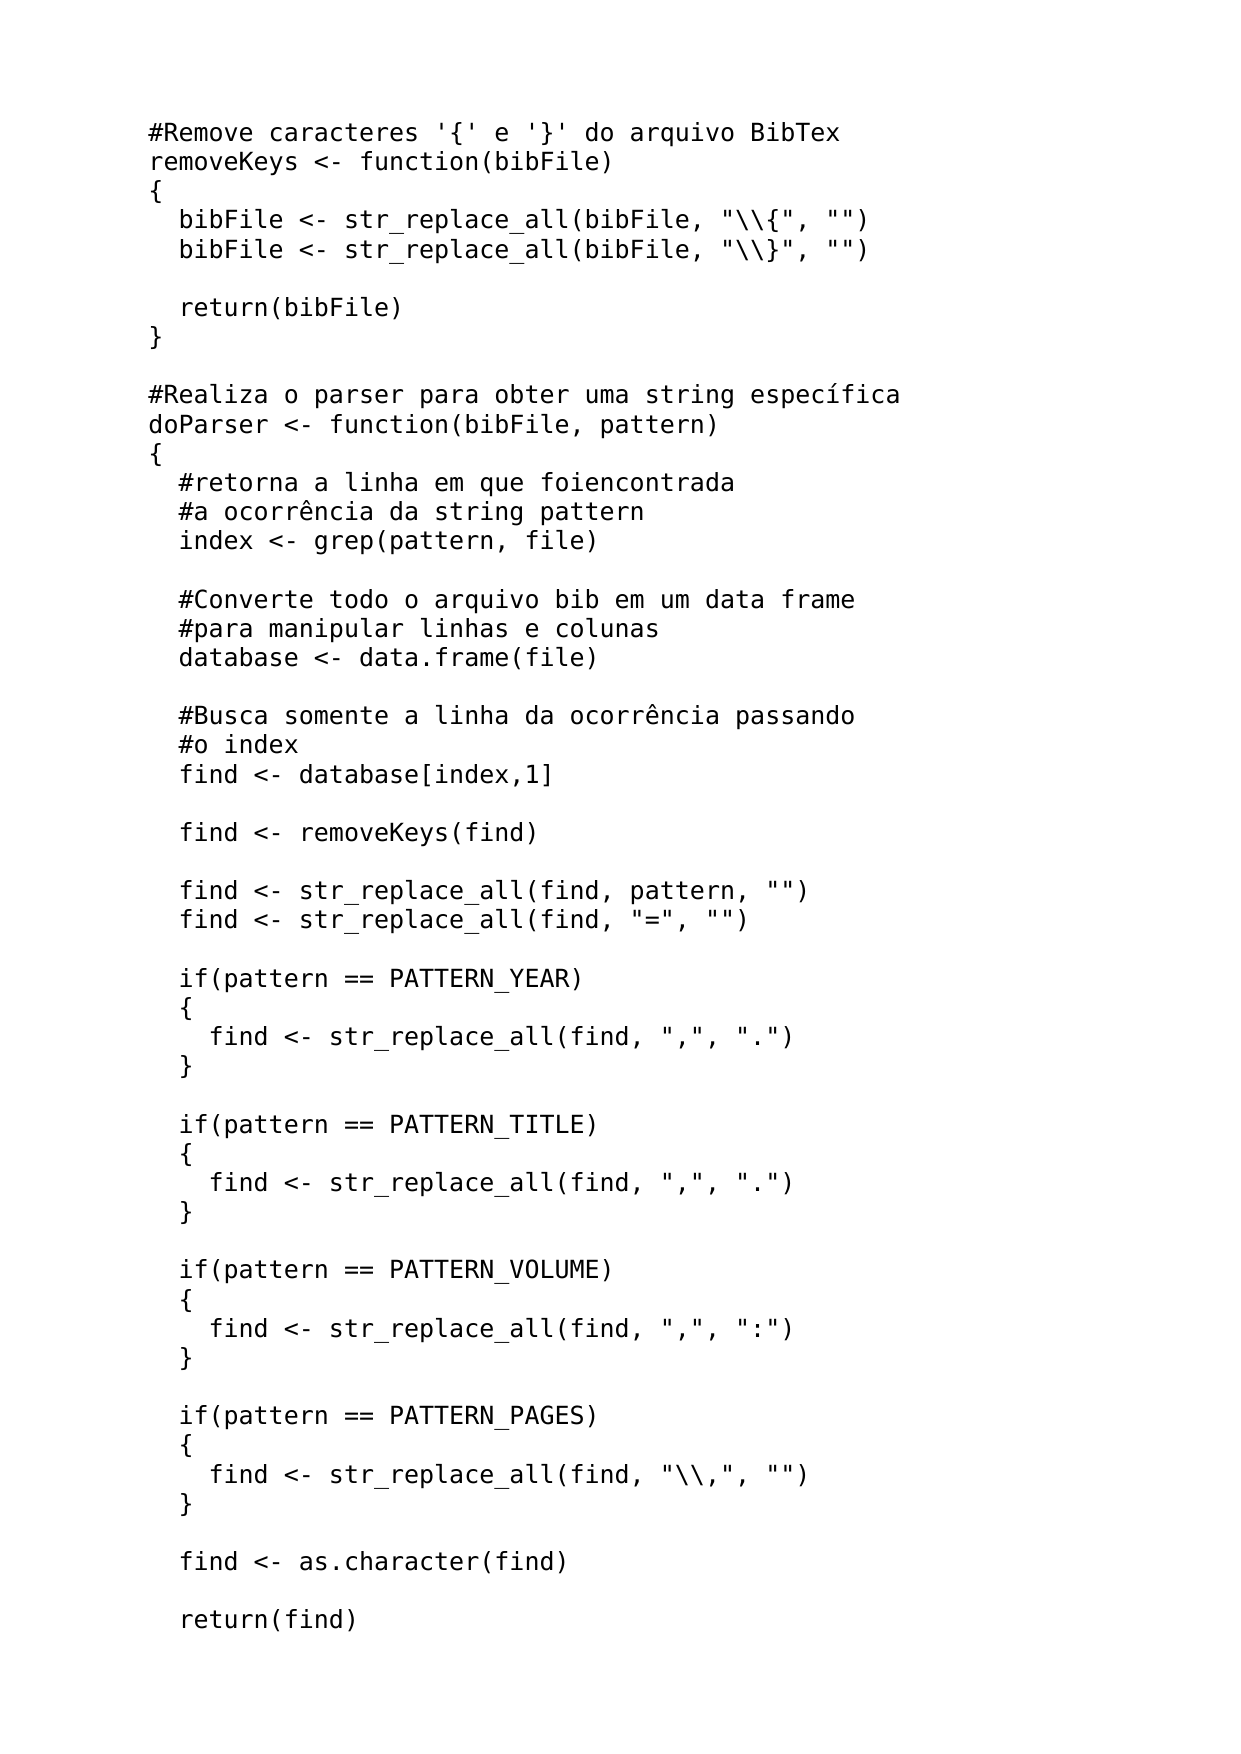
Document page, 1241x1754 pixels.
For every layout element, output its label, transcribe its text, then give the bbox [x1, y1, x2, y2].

text #Remove caracteres '{' e '}' do arquivo BibTex removeKeys <- function(bibFile) { bibFile <- str_replace_all(bibFile, "\\{", "") bibFile <- str_replace_all(bibFile, "\\}", "") return(bibFile) } #Realiza o parser para obter uma string específica doParser <- function(bibFile, pattern) { #retorna a linha em que foiencontrada #a ocorrência da string pattern index <- grep(pattern, file) #Converte todo o arquivo bib em um data frame #para manipular linhas e colunas database <- data.frame(file) #Busca somente a linha da ocorrência passando #o index find <- database[index,1] find <- removeKeys(find) find <- str_replace_all(find, pattern, "") find <- str_replace_all(find, "=", "") if(pattern == PATTERN_YEAR) { find <- str_replace_all(find, ",", ".") } if(pattern == PATTERN_TITLE) { find <- str_replace_all(find, ",", ".") } if(pattern == PATTERN_VOLUME) { find <- str_replace_all(find, ",", ":") } if(pattern == PATTERN_PAGES) { find <- str_replace_all(find, "\\,", "") } find <- as.character(find) return(find) [118, 118, 1122, 1635]
